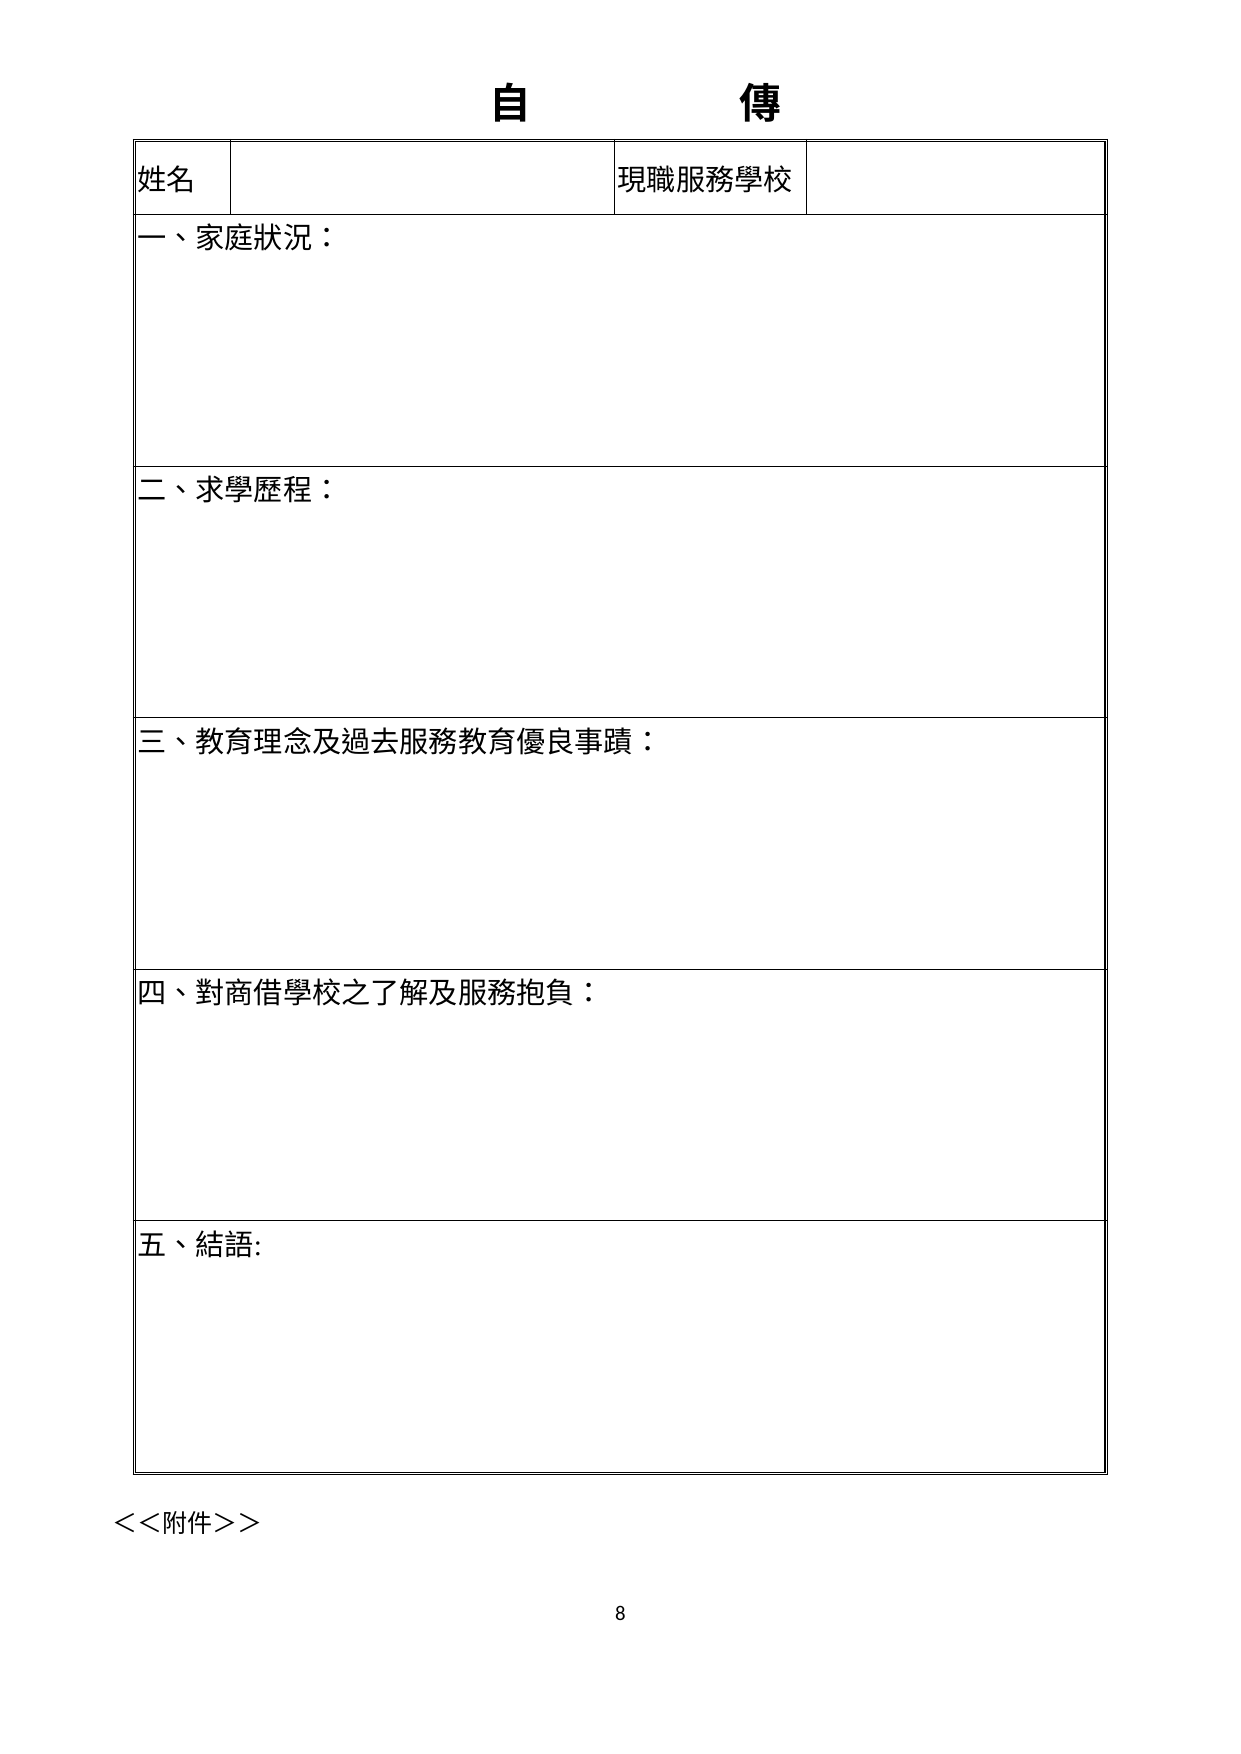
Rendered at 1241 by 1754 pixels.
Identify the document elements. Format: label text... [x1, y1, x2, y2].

table_cell 四、對商借學校之了解及服務抱負： [136, 970, 1104, 1220]
text 自 傳 [143, 89, 1128, 126]
text ＜＜附件＞＞ [112, 1504, 1128, 1540]
table_cell 一、家庭狀況： [136, 215, 1104, 466]
table_cell 三、教育理念及過去服務教育優良事蹟： [136, 718, 1104, 969]
table_cell 二、求學歷程： [136, 467, 1104, 717]
table_header 現職服務學校 [615, 142, 806, 214]
table_header 姓名 [136, 142, 230, 214]
table_cell 五、結語: [136, 1221, 1104, 1472]
table_header [807, 142, 1104, 214]
table_header [231, 142, 614, 214]
